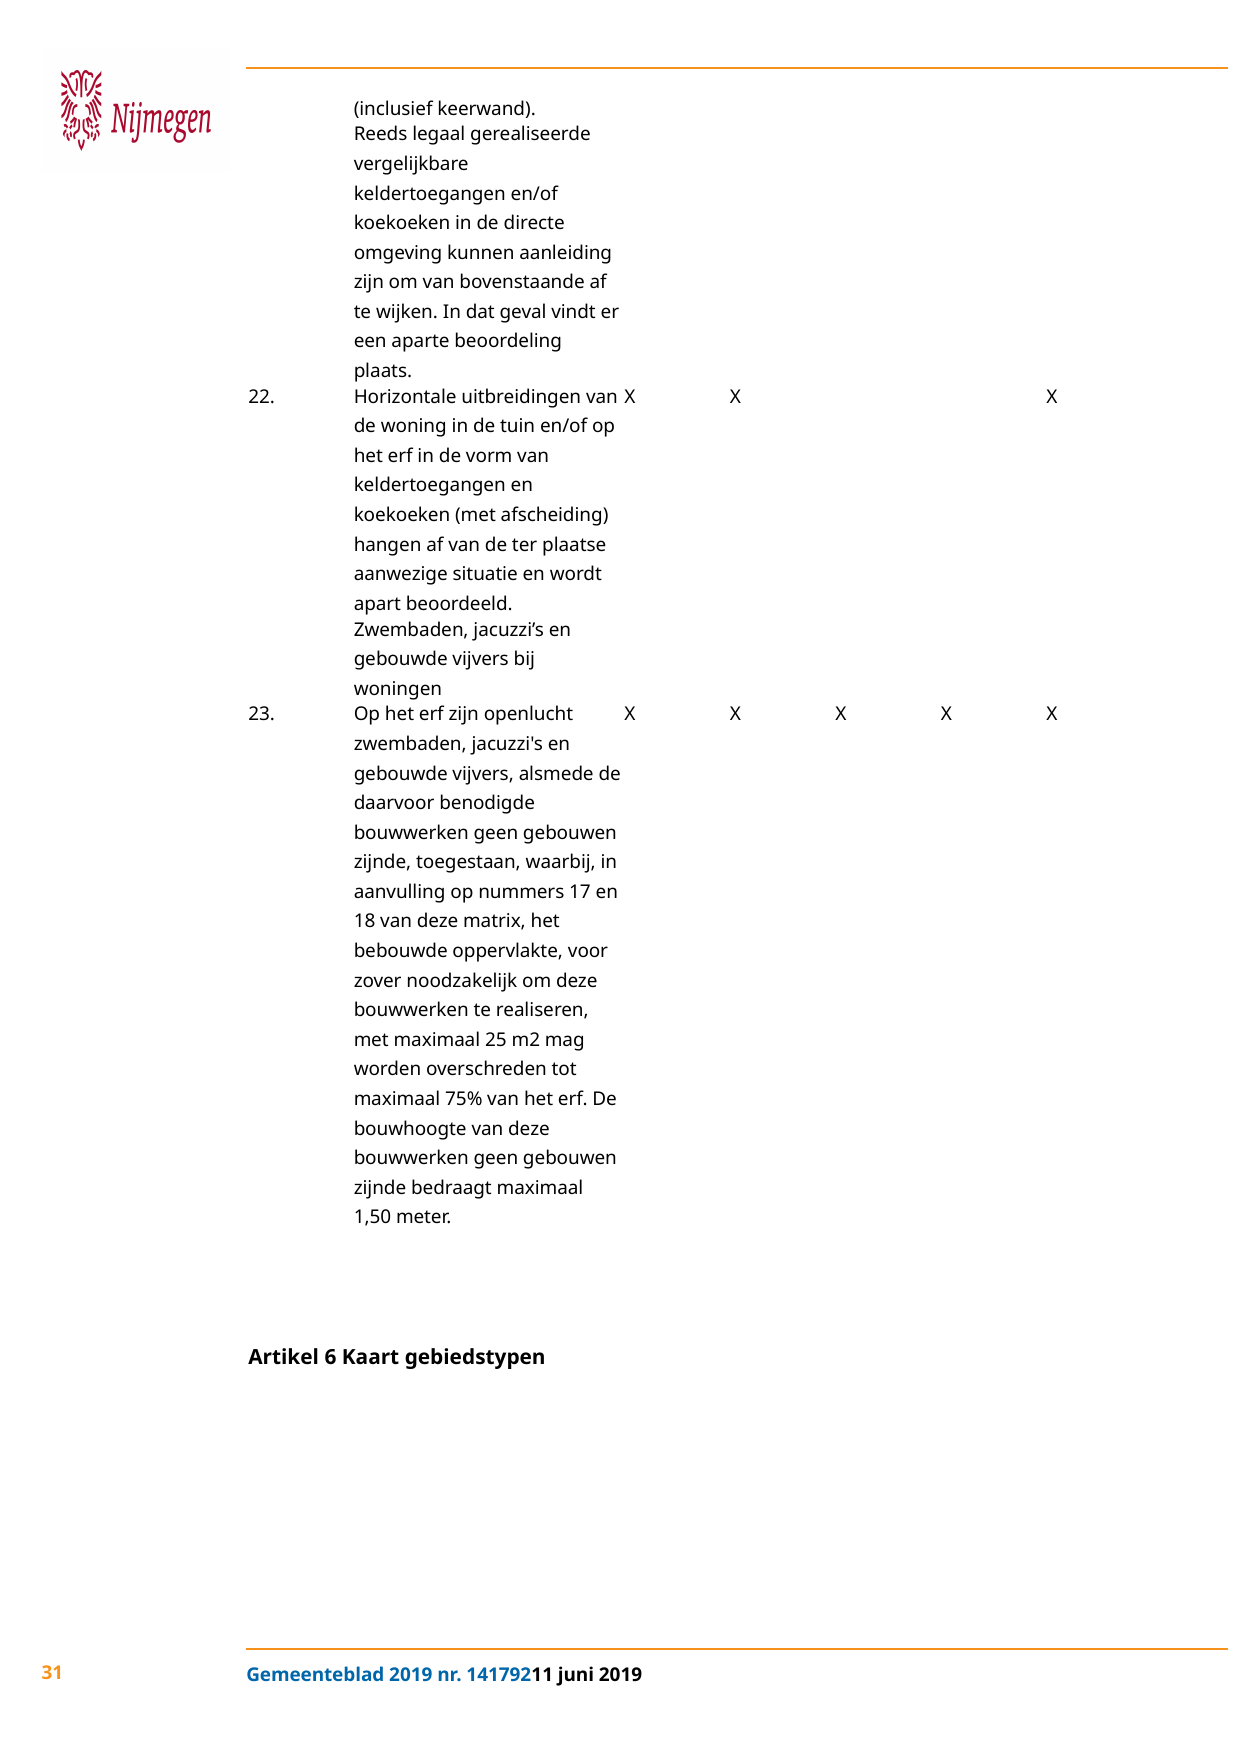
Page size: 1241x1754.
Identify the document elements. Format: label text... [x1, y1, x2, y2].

table_cell Op het erf zijn openlucht zwembaden, jacuzzi's en gebouwde vijvers, alsmede de daarvoor benodigde bouwwerken geen gebouwen zijnde, toegestaan, waarbij, in aanvulling op nummers 17 en 18 van deze matrix, het bebouwde oppervlakte, voor zover noodzakelijk om deze bouwwerken te realiseren, met maximaal 25 m2 mag worden overschreden tot maximaal 75% van het erf. De bouwhoogte van deze bouwwerken geen gebouwen zijnde bedraagt maximaal 1,50 meter. [354, 701, 624, 1229]
table_cell [835, 95, 941, 121]
table_cell [941, 616, 1046, 701]
table_cell [941, 383, 1046, 616]
table_cell [1046, 121, 1152, 383]
table_cell X [624, 383, 729, 616]
table_cell [835, 121, 941, 383]
table_cell [248, 616, 353, 701]
table_cell X [730, 383, 835, 616]
table_cell 22. [248, 383, 353, 616]
table_cell X [835, 701, 941, 1229]
table_cell [730, 121, 835, 383]
table_cell X [624, 701, 729, 1229]
table_cell [941, 121, 1046, 383]
table_cell [730, 95, 835, 121]
table_cell X [1046, 701, 1152, 1229]
table_cell [941, 95, 1046, 121]
table_cell X [941, 701, 1046, 1229]
table_cell X [1046, 383, 1152, 616]
table_cell [248, 95, 353, 121]
table_cell Zwembaden, jacuzzi’s en gebouwde vijvers bij woningen [354, 616, 624, 701]
table_cell [1046, 616, 1152, 701]
table_cell [624, 121, 729, 383]
table_cell 23. [248, 701, 353, 1229]
table_cell [730, 616, 835, 701]
table_cell (inclusief keerwand). [354, 95, 624, 121]
table_cell [624, 95, 729, 121]
table_cell [835, 616, 941, 701]
table_cell [624, 616, 729, 701]
table_cell [1046, 95, 1152, 121]
table_cell [248, 121, 353, 383]
picture [41, 47, 231, 172]
table_cell Reeds legaal gerealiseerde vergelijkbare keldertoegangen en/of koekoeken in de directe omgeving kunnen aanleiding zijn om van bovenstaande af te wijken. In dat geval vindt er een aparte beoordeling plaats. [354, 121, 624, 383]
table_cell [835, 383, 941, 616]
text Artikel 6 Kaart gebiedstypen [248, 1342, 1152, 1371]
table_cell Horizontale uitbreidingen van de woning in de tuin en/of op het erf in de vorm van keldertoegangen en koekoeken (met afscheiding) hangen af van de ter plaatse aanwezige situatie en wordt apart beoordeeld. [354, 383, 624, 616]
table_cell X [730, 701, 835, 1229]
